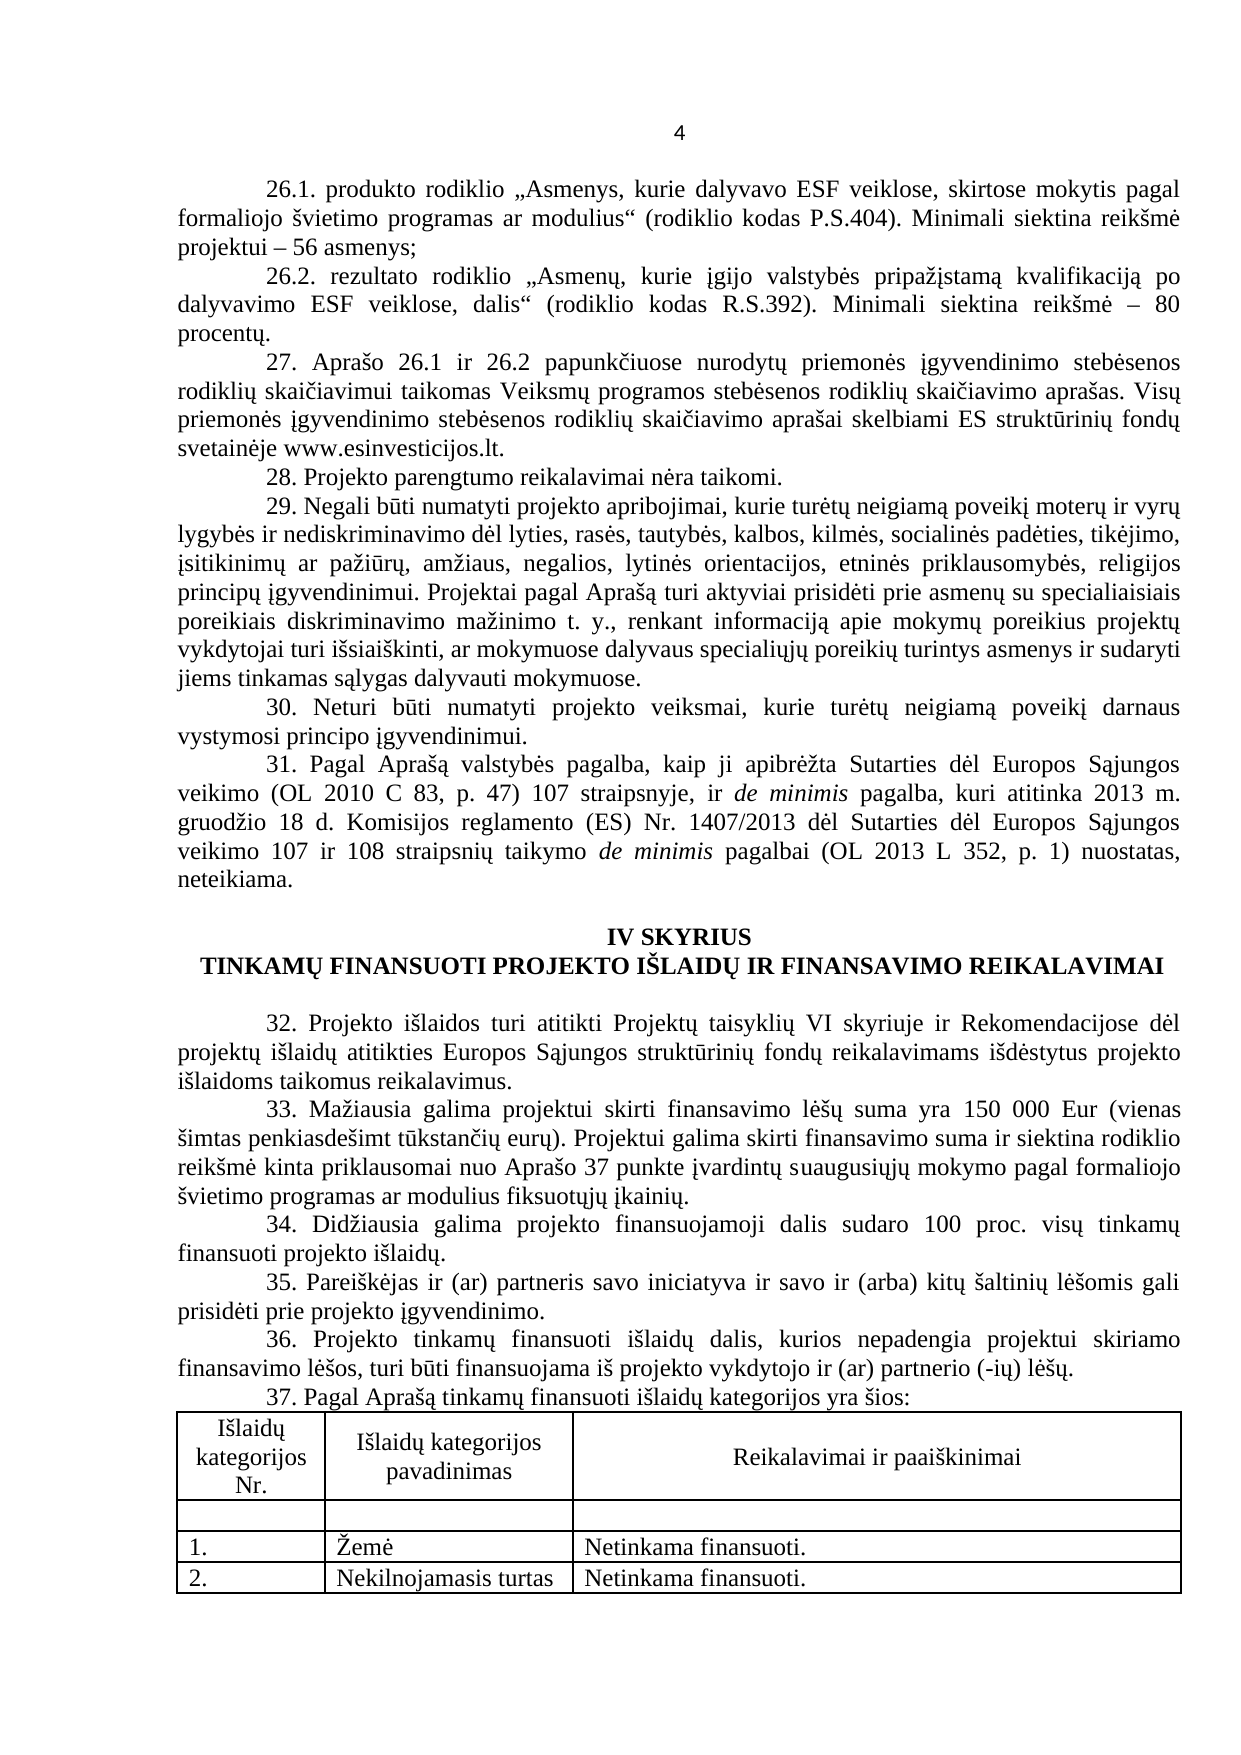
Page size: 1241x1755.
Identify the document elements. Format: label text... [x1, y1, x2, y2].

table_cell Nekilnojamasis turtas [326, 1563, 572, 1592]
table_cell [178, 1501, 324, 1530]
text 26.1. produkto rodiklio „Asmenys, kurie dalyvavo ESF veiklose, skirtose mokytis pagal formaliojo švietimo programas ar modulius“ (rodiklio kodas P.S.404). Minimali siektina reikšmė projektui – 56 asmenys; [177, 174, 1181, 261]
text 26.2. rezultato rodiklio „Asmenų, kurie įgijo valstybės pripažįstamą kvalifikaciją po dalyvavimo ESF veiklose, dalis“ (rodiklio kodas R.S.392). Minimali siektina reikšmė – 80 procentų. [177, 261, 1181, 347]
text 32. Projekto išlaidos turi atitikti Projektų taisyklių VI skyriuje ir Rekomendacijose dėl projektų išlaidų atitikties Europos Sąjungos struktūrinių fondų reikalavimams išdėstytus projekto išlaidoms taikomus reikalavimus. [177, 1008, 1181, 1094]
text 29. Negali būti numatyti projekto apribojimai, kurie turėtų neigiamą poveikį moterų ir vyrų lygybės ir nediskriminavimo dėl lyties, rasės, tautybės, kalbos, kilmės, socialinės padėties, tikėjimo, įsitikinimų ar pažiūrų, amžiaus, negalios, lytinės orientacijos, etninės priklausomybės, religijos principų įgyvendinimui. Projektai pagal Aprašą turi aktyviai prisidėti prie asmenų su specialiaisiais poreikiais diskriminavimo mažinimo t. y., renkant informaciją apie mokymų poreikius projektų vykdytojai turi išsiaiškinti, ar mokymuose dalyvaus specialiųjų poreikių turintys asmenys ir sudaryti jiems tinkamas sąlygas dalyvauti mokymuose. [177, 491, 1181, 692]
text 34. Didžiausia galima projekto finansuojamoji dalis sudaro 100 proc. visų tinkamų finansuoti projekto išlaidų. [177, 1209, 1181, 1267]
table_cell 1. [178, 1532, 324, 1561]
text TINKAMŲ FINANSUOTI PROJEKTO IŠLAIDŲ IR FINANSAVIMO REIKALAVIMAI [177, 951, 1181, 979]
table_cell 2. [178, 1563, 324, 1592]
text 33. Mažiausia galima projektui skirti finansavimo lėšų suma yra 150 000 Eur (vienas šimtas penkiasdešimt tūkstančių eurų). Projektui galima skirti finansavimo suma ir siektina rodiklio reikšmė kinta priklausomai nuo Aprašo 37 punkte įvardintų suaugusiųjų mokymo pagal formaliojo švietimo programas ar modulius fiksuotųjų įkainių. [177, 1094, 1181, 1209]
text 27. Aprašo 26.1 ir 26.2 papunkčiuose nurodytų priemonės įgyvendinimo stebėsenos rodiklių skaičiavimui taikomas Veiksmų programos stebėsenos rodiklių skaičiavimo aprašas. Visų priemonės įgyvendinimo stebėsenos rodiklių skaičiavimo aprašai skelbiami ES struktūrinių fondų svetainėje www.esinvesticijos.lt. [177, 347, 1181, 462]
text 31. Pagal Aprašą valstybės pagalba, kaip ji apibrėžta Sutarties dėl Europos Sąjungos veikimo (OL 2010 C 83, p. 47) 107 straipsnyje, ir de minimis pagalba, kuri atitinka 2013 m. gruodžio 18 d. Komisijos reglamento (ES) Nr. 1407/2013 dėl Sutarties dėl Europos Sąjungos veikimo 107 ir 108 straipsnių taikymo de minimis pagalbai (OL 2013 L 352, p. 1) nuostatas, neteikiama. [177, 749, 1181, 893]
table_header Reikalavimai ir paaiškinimai [574, 1413, 1180, 1499]
table_cell [326, 1501, 572, 1530]
table_header Išlaidų kategorijos Nr. [178, 1413, 324, 1499]
table_cell Netinkama finansuoti. [574, 1563, 1180, 1592]
table_cell [574, 1501, 1180, 1530]
text 35. Pareiškėjas ir (ar) partneris savo iniciatyva ir savo ir (arba) kitų šaltinių lėšomis gali prisidėti prie projekto įgyvendinimo. [177, 1267, 1181, 1324]
table_header Išlaidų kategorijos pavadinimas [326, 1413, 572, 1499]
text 36. Projekto tinkamų finansuoti išlaidų dalis, kurios nepadengia projektui skiriamo finansavimo lėšos, turi būti finansuojama iš projekto vykdytojo ir (ar) partnerio (-ių) lėšų. [177, 1324, 1181, 1382]
table_cell Žemė [326, 1532, 572, 1561]
table_cell Netinkama finansuoti. [574, 1532, 1180, 1561]
text 37. Pagal Aprašą tinkamų finansuoti išlaidų kategorijos yra šios: [177, 1382, 1181, 1411]
text 30. Neturi būti numatyti projekto veiksmai, kurie turėtų neigiamą poveikį darnaus vystymosi principo įgyvendinimui. [177, 692, 1181, 749]
text 28. Projekto parengtumo reikalavimai nėra taikomi. [177, 462, 1181, 491]
text IV SKYRIUS [177, 922, 1181, 951]
